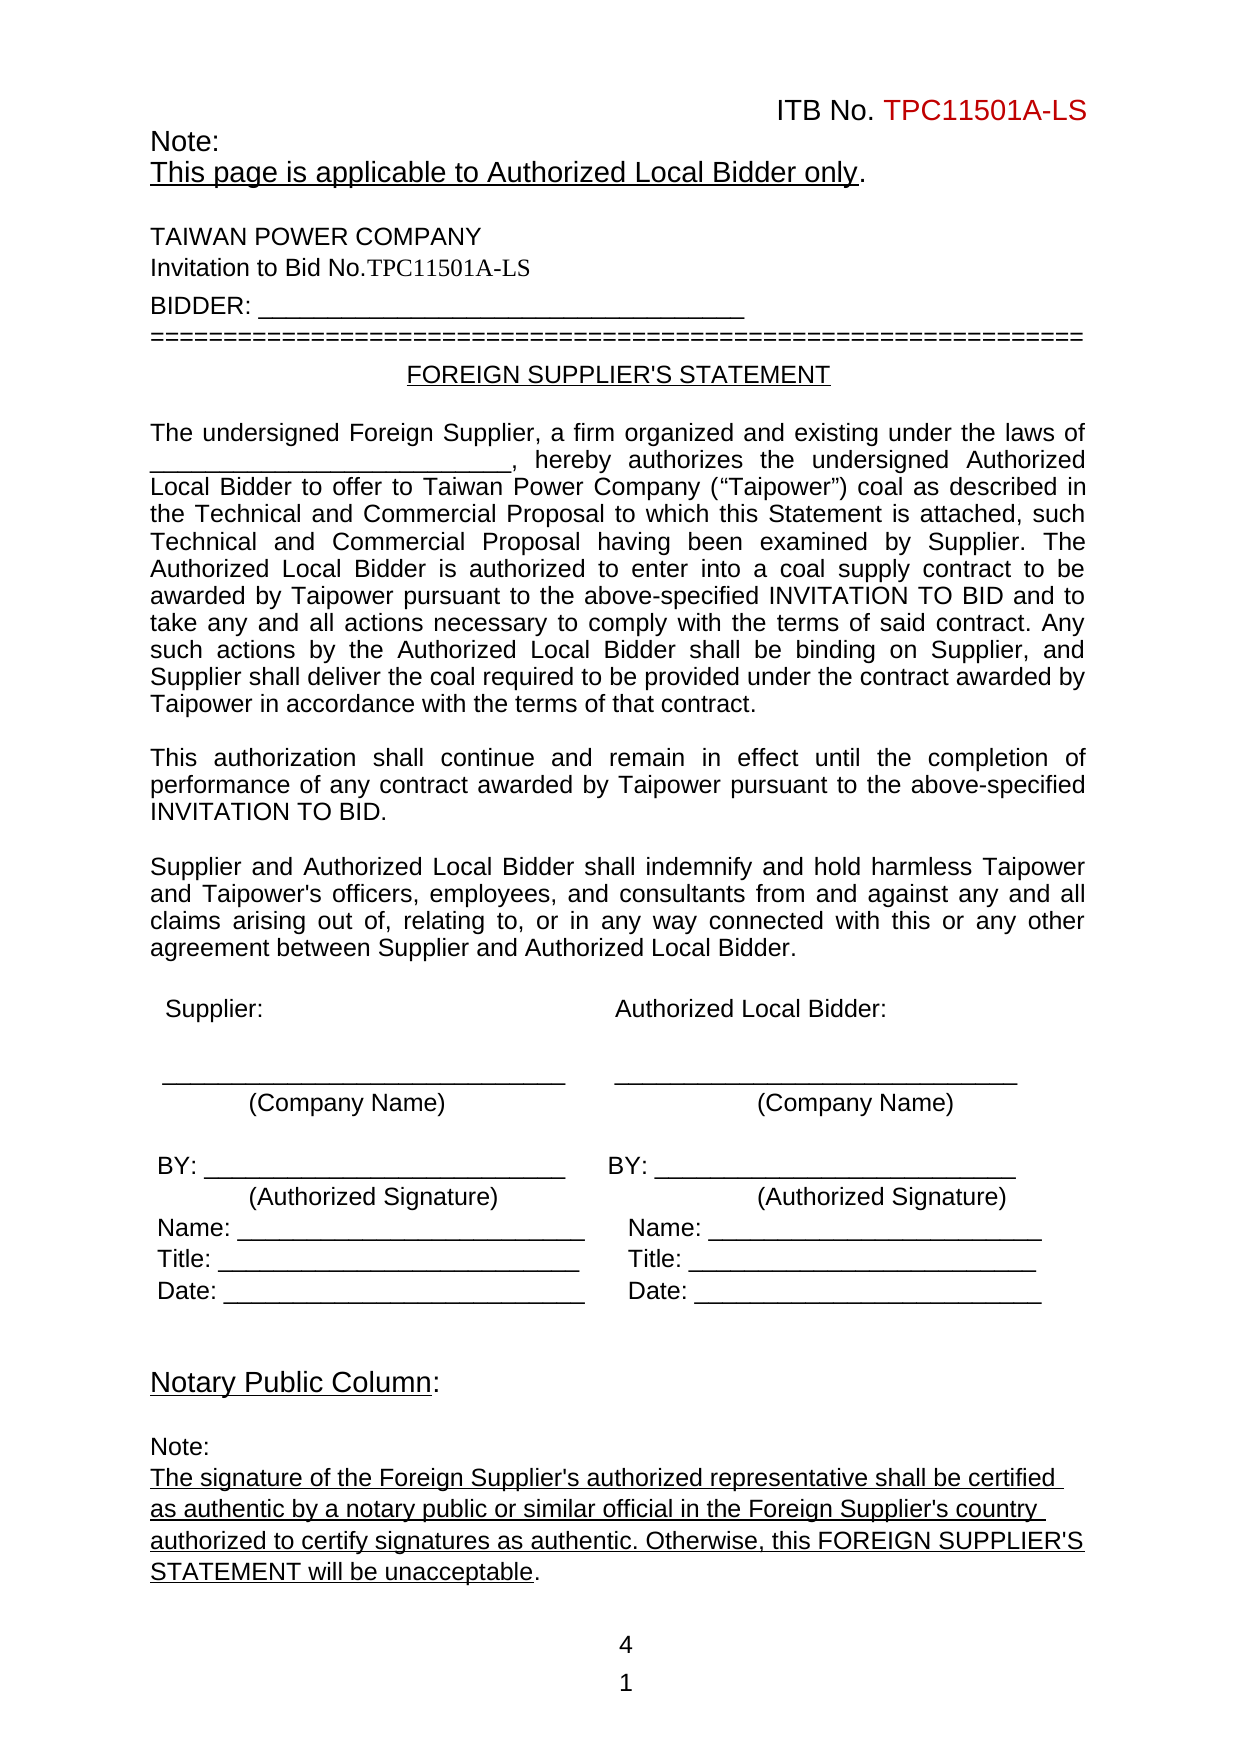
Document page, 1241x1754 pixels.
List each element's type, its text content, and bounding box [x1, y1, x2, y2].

text Note: [150, 1430, 1087, 1462]
text The undersigned Foreign Supplier, a firm organized and existing under the laws of __________________________, hereby authorizes the undersigned Authorized Local Bidder to offer to Taiwan Power Company (“Taipower”) coal as described in the Technical and Commercial Proposal to which this Statement is attached, such Technical and Commercial Proposal having been examined by Supplier. The Authorized Local Bidder is authorized to enter into a coal supply contract to be awarded by Taipower pursuant to the above-specified INVITATION TO BID and to take any and all actions necessary to comply with the terms of said contract. Any such actions by the Authorized Local Bidder shall be binding on Supplier, and Supplier shall deliver the coal required to be provided under the contract awarded by Taipower in accordance with the terms of that contract. [150, 420, 1087, 718]
text Name: _________________________ Name: ________________________ [150, 1212, 1087, 1243]
text Invitation to Bid No.TPC11501A-LS [150, 251, 1087, 282]
text Date: __________________________ Date: _________________________ [150, 1274, 1087, 1305]
text _____________________________ _____________________________ [150, 1055, 1087, 1087]
text Notary Public Column: [150, 1368, 1087, 1399]
text BIDDER: ___________________________________ [150, 282, 1087, 320]
text The signature of the Foreign Supplier's authorized representative shall be certified as authentic by a notary public or similar official in the Foreign Supplier's country authorized to certify signatures as authentic. Otherwise, this FOREIGN SUPPLIER'S STATEMENT will be unacceptable. [150, 1462, 1087, 1587]
text (Company Name) (Company Name) [150, 1087, 1087, 1118]
text (Authorized Signature) (Authorized Signature) [150, 1180, 1087, 1212]
text This authorization shall continue and remain in effect until the completion of performance of any contract awarded by Taipower pursuant to the above-specified INVITATION TO BID. [150, 745, 1087, 826]
text This page is applicable to Authorized Local Bidder only. [150, 157, 1087, 189]
text ================================================================ [150, 320, 1087, 351]
text Supplier: Authorized Local Bidder: [165, 993, 1087, 1024]
text TAIWAN POWER COMPANY [150, 220, 1087, 251]
text Supplier and Authorized Local Bidder shall indemnify and hold harmless Taipower and Taipower's officers, employees, and consultants from and against any and all claims arising out of, relating to, or in any way connected with this or any other agreement between Supplier and Authorized Local Bidder. [150, 853, 1087, 962]
text Title: __________________________ Title: _________________________ [150, 1243, 1087, 1274]
text Note: [150, 126, 1087, 157]
text BY: __________________________ BY: __________________________ [150, 1149, 1087, 1180]
text FOREIGN SUPPLIER'S STATEMENT [150, 351, 1087, 389]
